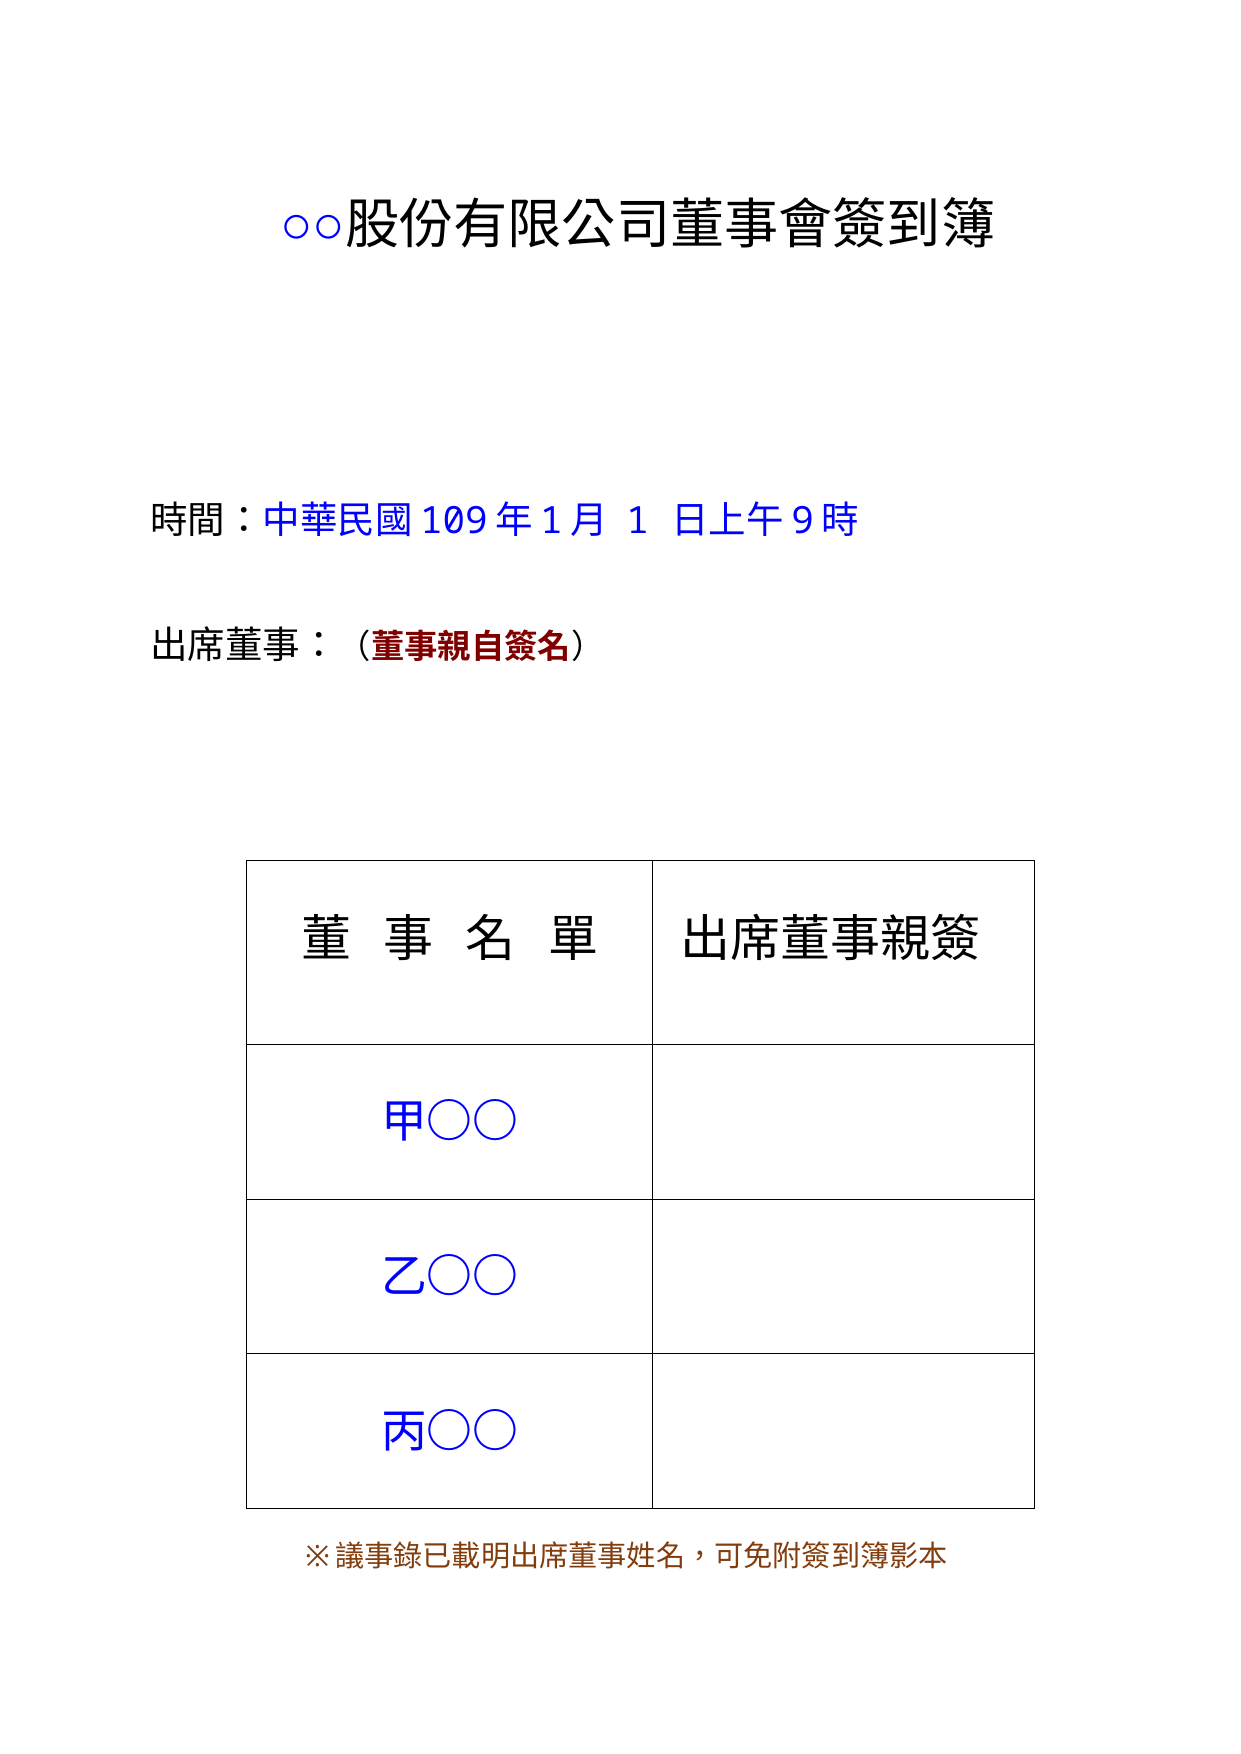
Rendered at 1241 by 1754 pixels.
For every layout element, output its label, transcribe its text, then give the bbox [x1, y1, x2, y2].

table_cell [653, 1354, 1034, 1508]
text 出席董事：（董事親自簽名） [150, 600, 1125, 663]
table_cell [653, 1200, 1034, 1353]
text ※議事錄已載明出席董事姓名，可免附簽到簿影本 [150, 1509, 1125, 1571]
table_cell 丙○○ [247, 1354, 652, 1508]
table_cell [653, 1045, 1034, 1198]
table_cell 乙○○ [247, 1200, 652, 1353]
table_header 出席董事親簽 [653, 861, 1034, 1044]
text ○○股份有限公司董事會簽到簿 [150, 147, 1125, 272]
table_header 董事名單 [247, 861, 652, 1044]
table_cell 甲○○ [247, 1045, 652, 1198]
text 時間：中華民國109年1月 1 日上午9時 [150, 475, 1125, 538]
